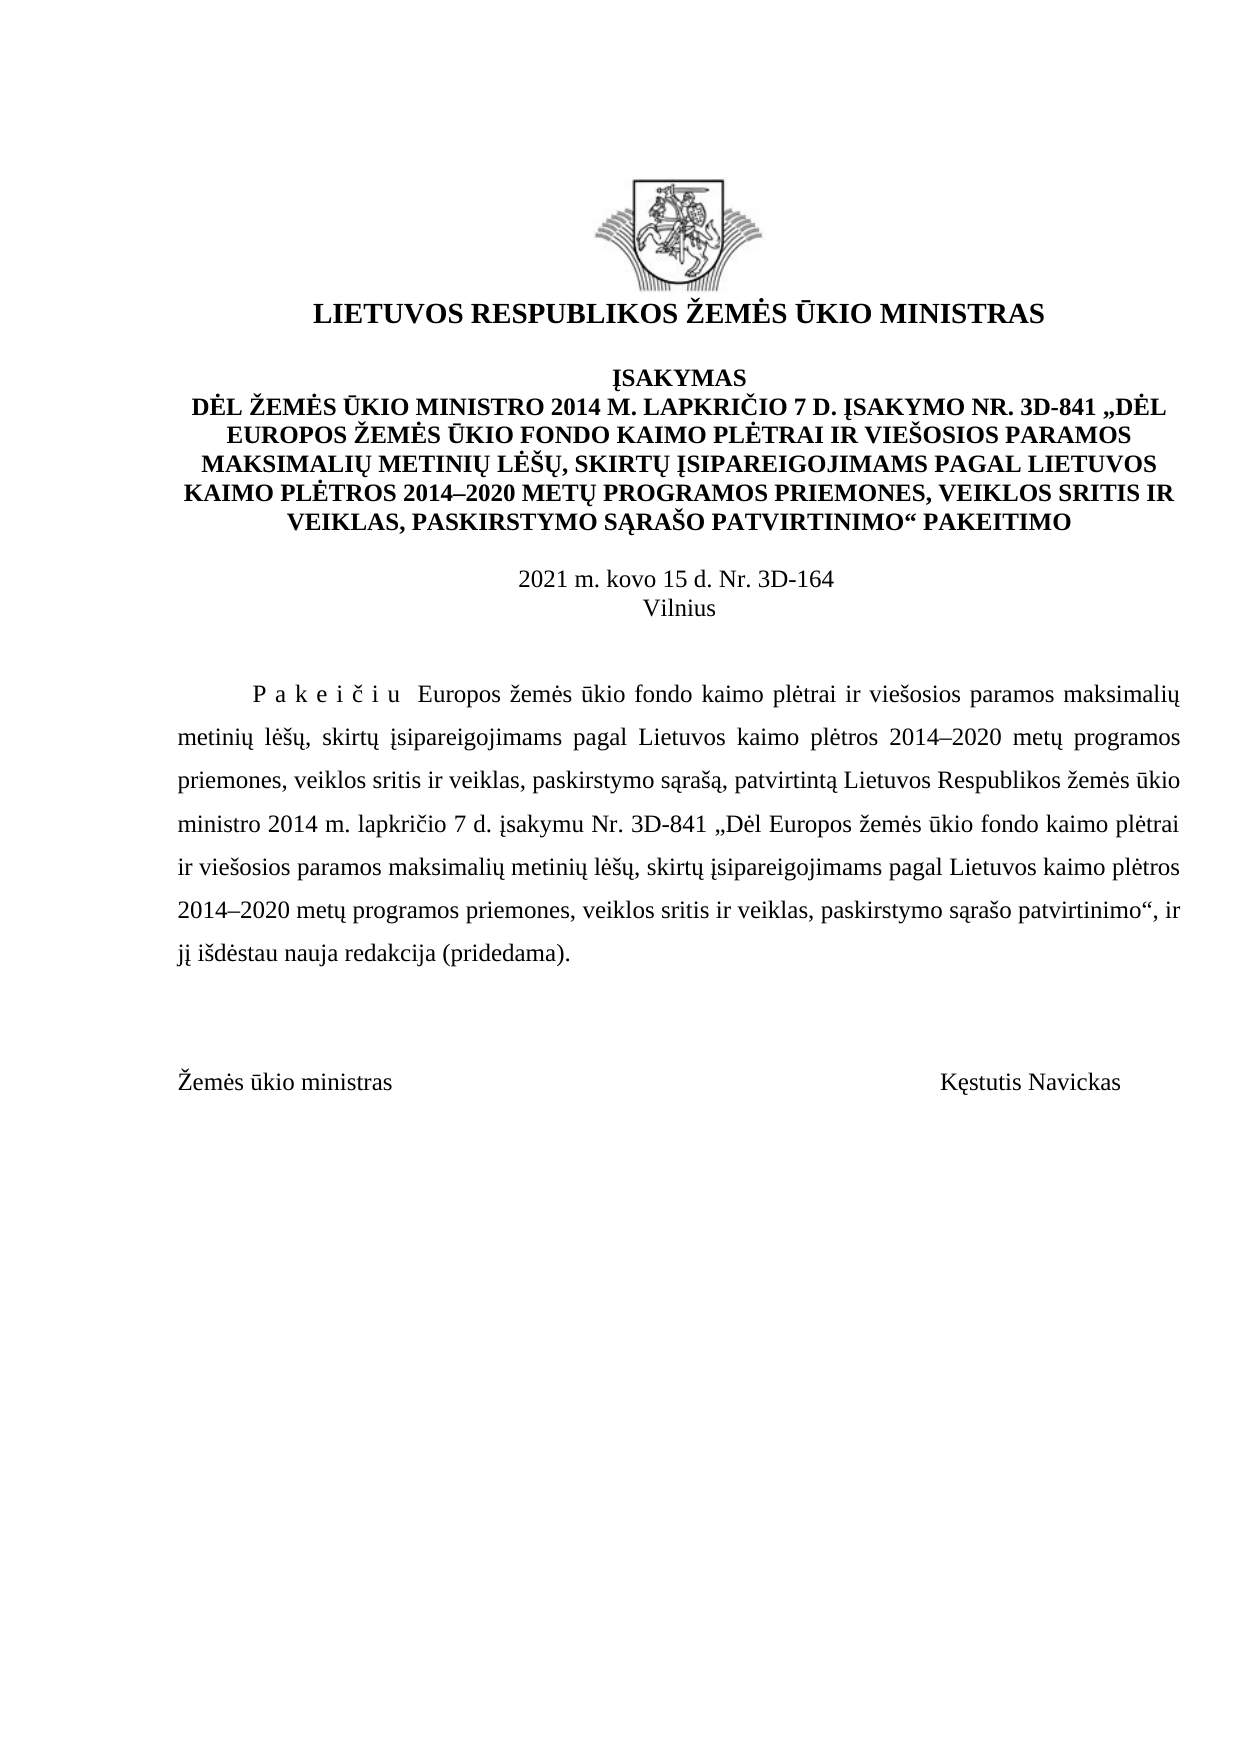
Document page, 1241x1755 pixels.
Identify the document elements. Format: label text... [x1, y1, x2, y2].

text 2021 m. kovo 15 d. Nr. 3D-164 [177, 564, 1181, 593]
text LIETUVOS RESPUBLIKOS ŽEMĖS ŪKIO MINISTRAS [177, 296, 1181, 329]
text ĮSAKYMAS [177, 363, 1181, 392]
text P a k e i č i u Europos žemės ūkio fondo kaimo plėtrai ir viešosios paramos maksimalių metinių lėšų, skirtų įsipareigojimams pagal Lietuvos kaimo plėtros 2014–2020 metų programos priemones, veiklos sritis ir veiklas, paskirstymo sąrašą, patvirtintą Lietuvos Respublikos žemės ūkio ministro 2014 m. lapkričio 7 d. įsakymu Nr. 3D-841 „Dėl Europos žemės ūkio fondo kaimo plėtrai ir viešosios paramos maksimalių metinių lėšų, skirtų įsipareigojimams pagal Lietuvos kaimo plėtros 2014–2020 metų programos priemones, veiklos sritis ir veiklas, paskirstymo sąrašo patvirtinimo“, ir jį išdėstau nauja redakcija (pridedama). [177, 679, 1181, 967]
text Žemės ūkio ministras Kęstutis Navickas [177, 1067, 1181, 1096]
text DĖL ŽEMĖS ŪKIO MINISTRO 2014 M. LAPKRIČIO 7 D. ĮSAKYMO NR. 3D-841 „DĖL EUROPOS ŽEMĖS ŪKIO FONDO KAIMO PLĖTRAI IR VIEŠOSIOS PARAMOS MAKSIMALIŲ METINIŲ LĖŠŲ, SKIRTŲ ĮSIPAREIGOJIMAMS PAGAL LIETUVOS KAIMO PLĖTROS 2014–2020 METŲ PROGRAMOS PRIEMONES, VEIKLOS SRITIS IR VEIKLAS, PASKIRSTYMO SĄRAŠO PATVIRTINIMO“ PAKEITIMO [177, 392, 1181, 536]
text Vilnius [177, 593, 1181, 622]
